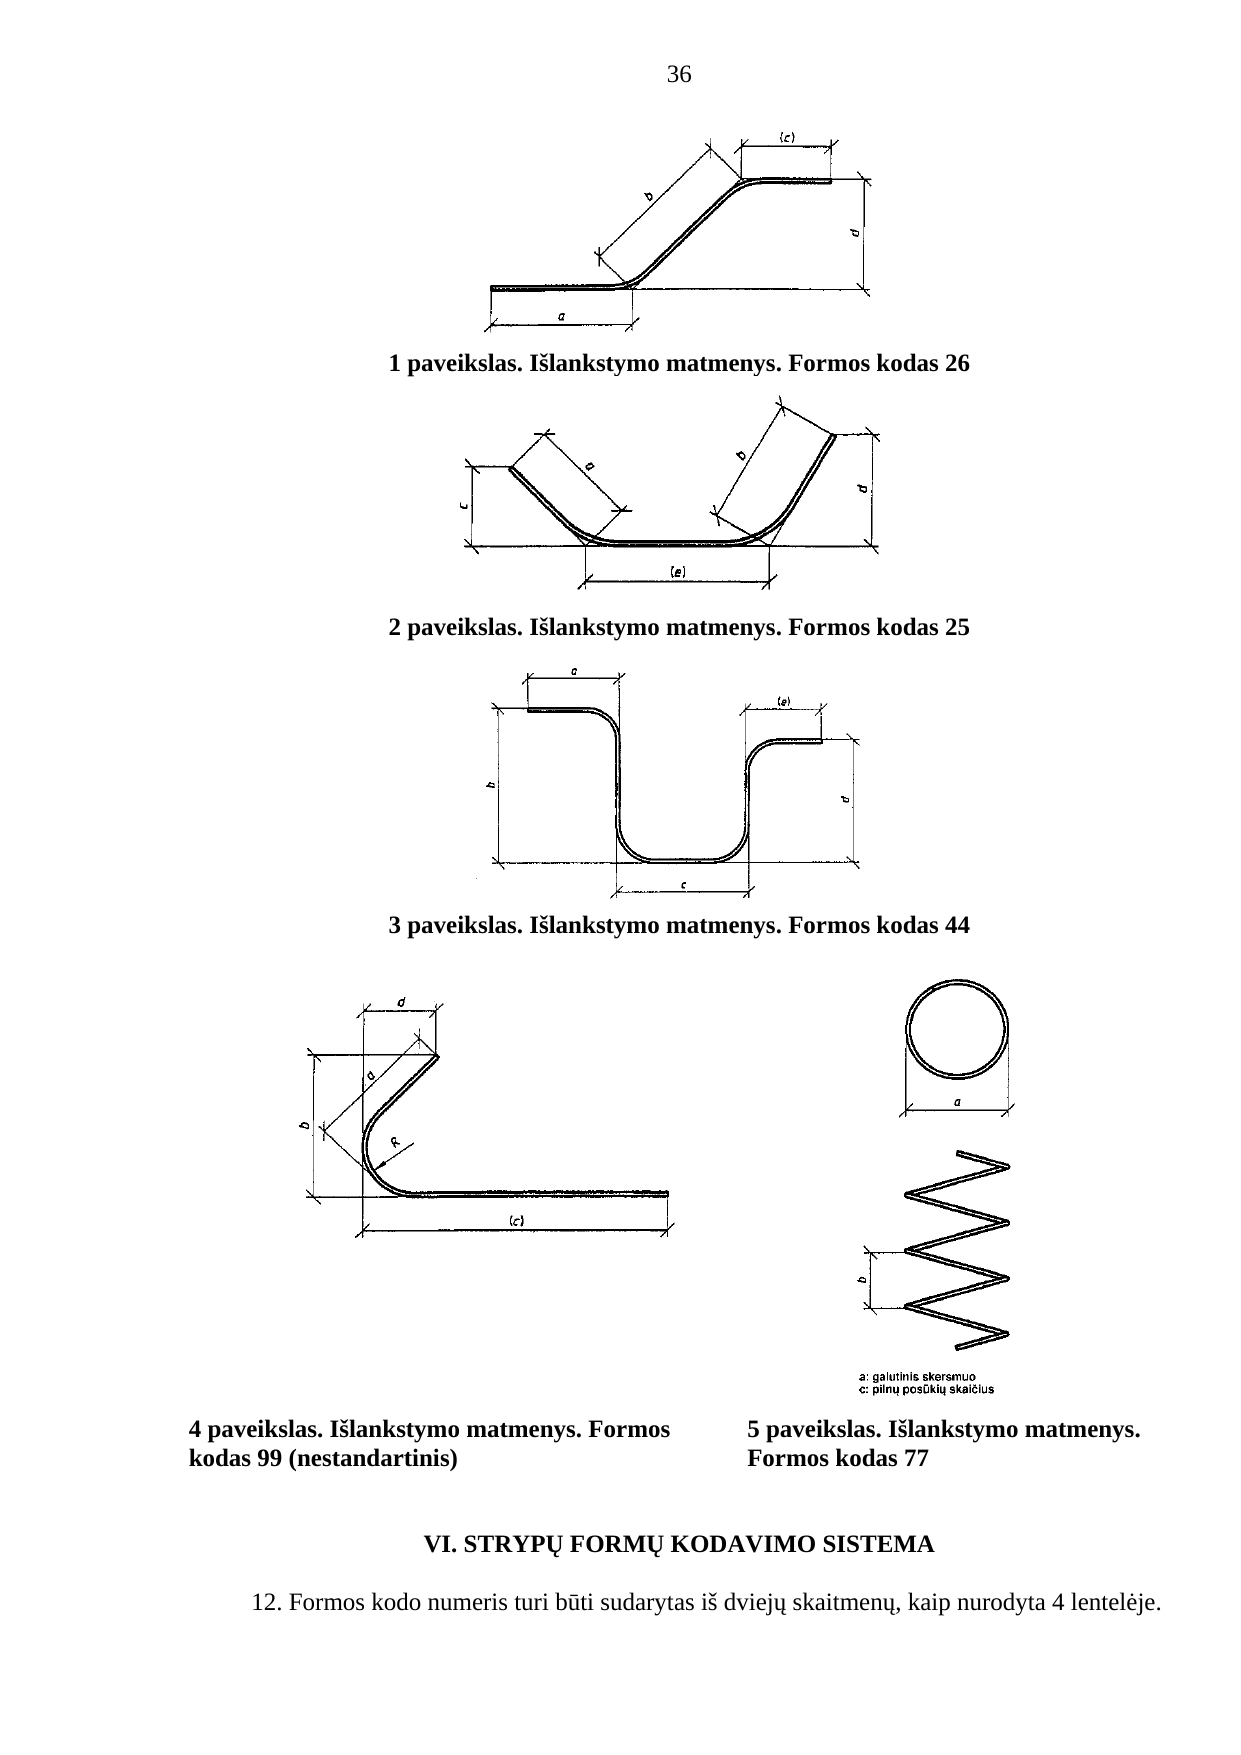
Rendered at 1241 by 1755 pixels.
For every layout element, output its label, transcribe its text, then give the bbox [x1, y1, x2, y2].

text VI. STRYPŲ FORMŲ KODAVIMO SISTEMA [177, 1529, 1181, 1558]
table_header [1071, 968, 1181, 1414]
text 3 paveikslas. Išlankstymo matmenys. Formos kodas 44 [177, 910, 1181, 939]
table_header [736, 968, 820, 1414]
table_cell 4 paveikslas. Išlankstymo matmenys. Formos kodas 99 (nestandartinis) [177, 1414, 736, 1501]
text 12. Formos kodo numeris turi būti sudarytas iš dviejų skaitmenų, kaip nurodyta 4 lentelėje. [177, 1587, 1181, 1616]
text 1 paveikslas. Išlankstymo matmenys. Formos kodas 26 [177, 348, 1181, 377]
table_header [177, 968, 736, 1414]
text 2 paveikslas. Išlankstymo matmenys. Formos kodas 25 [177, 612, 1181, 641]
table_cell 5 paveikslas. Išlankstymo matmenys. Formos kodas 77 [736, 1414, 1181, 1501]
